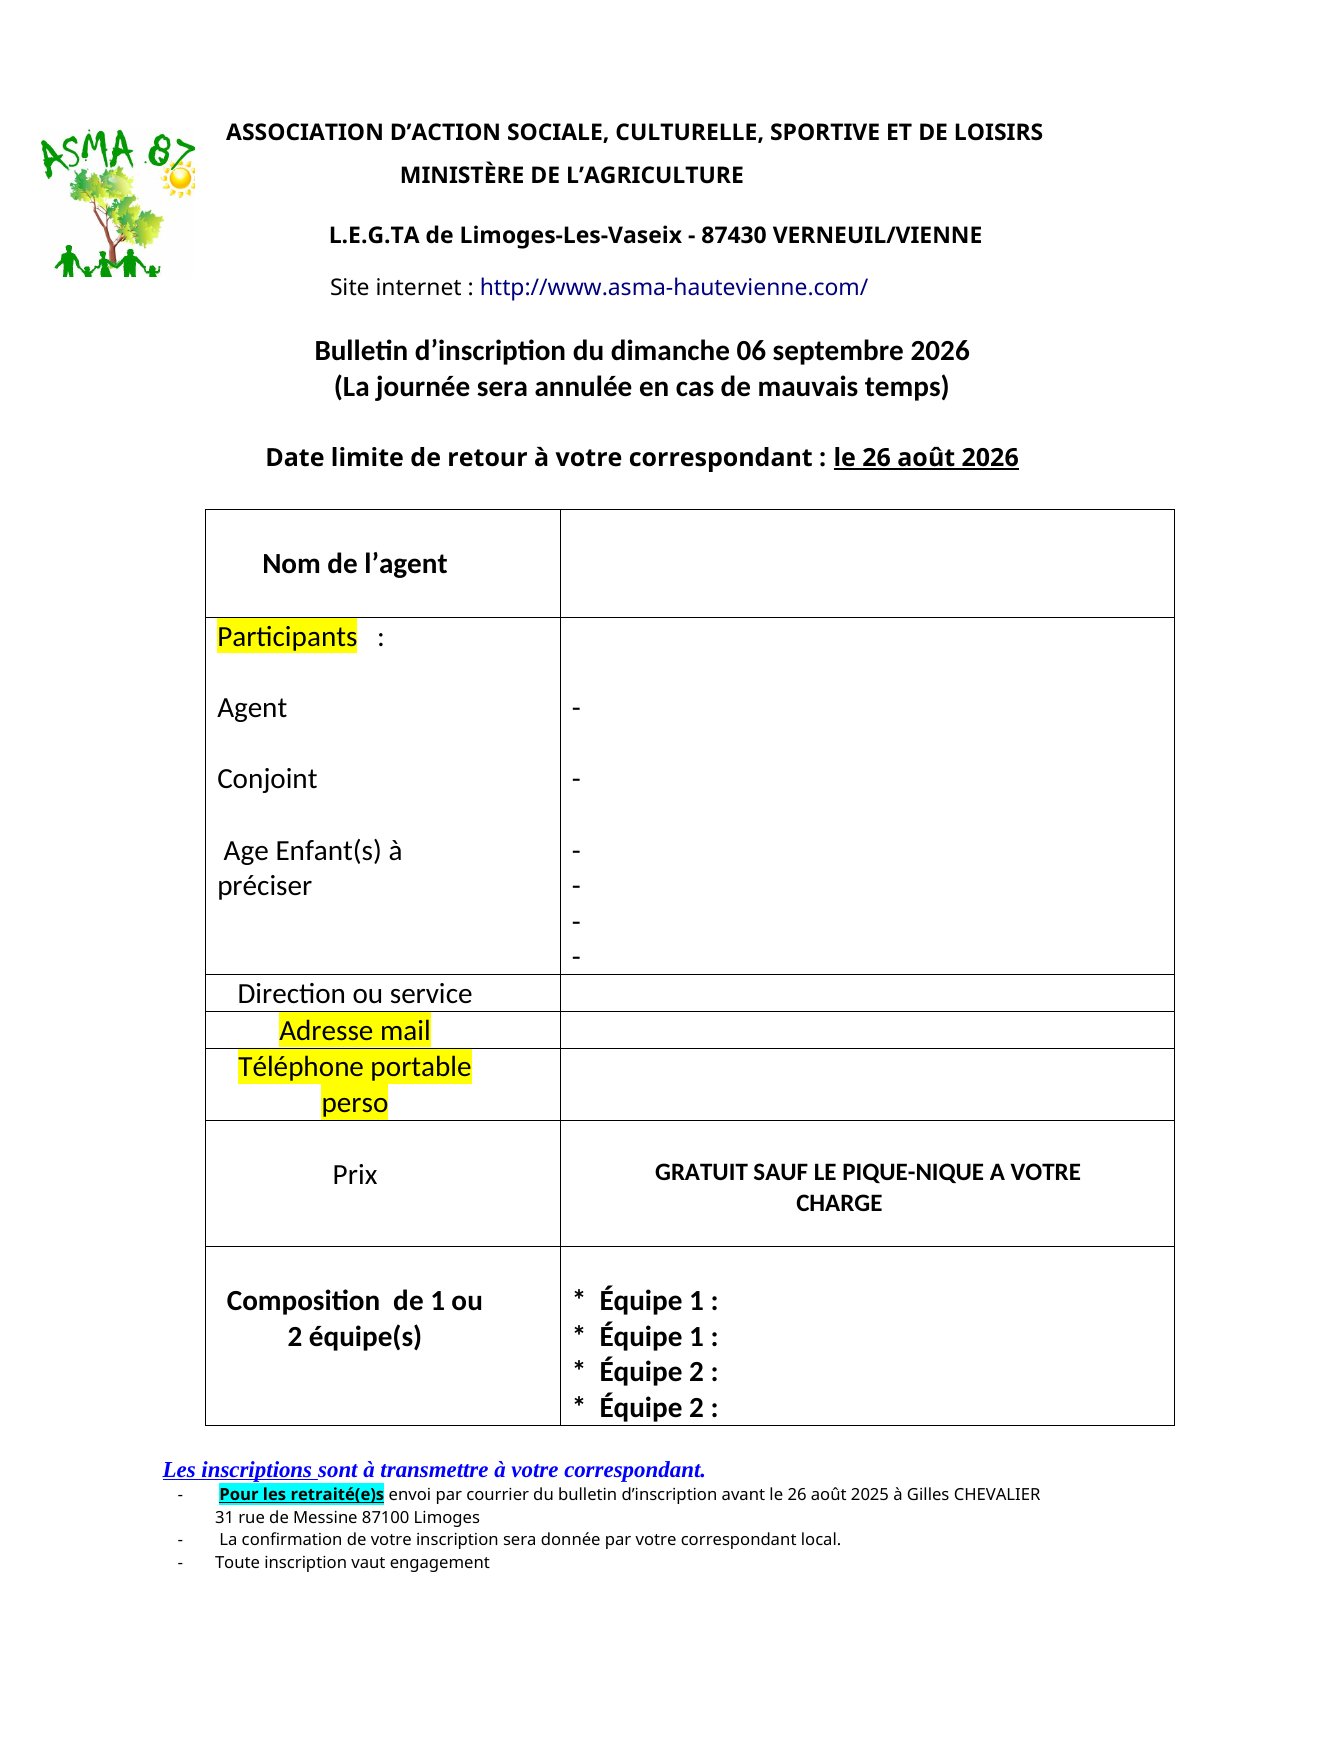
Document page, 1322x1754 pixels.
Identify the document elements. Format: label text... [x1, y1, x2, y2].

text MINISTÈRE DE L’AGRICULTURE [263, 159, 1239, 191]
table_cell GRATUIT SAUF LE PIQUE-NIQUE A VOTRE CHARGE [561, 1121, 1174, 1246]
table_cell Téléphone portable perso [206, 1049, 560, 1120]
table_cell Participants : Agent Conjoint Age Enfant(s) à préciser [206, 618, 560, 974]
table_cell Direction ou service [206, 975, 560, 1011]
list Pour les retraité(e)s envoi par courrier du bulletin d’inscription avant le 26 août 2025 à Gilles CHEVALIER [177, 1483, 1178, 1505]
table_cell Prix [206, 1121, 560, 1246]
text Bulletin d’inscription du dimanche 06 septembre 2026 [162, 332, 1121, 368]
text ASSOCIATION D’ACTION SOCIALE, CULTURELLE, SPORTIVE ET DE LOISIRS [103, 116, 1179, 147]
list 31 rue de Messine 87100 Limoges [177, 1505, 1178, 1528]
text  [266, 250, 1178, 271]
table_cell [561, 975, 1174, 1011]
text (La journée sera annulée en cas de mauvais temps) [162, 368, 1121, 404]
table_cell Adresse mail [206, 1012, 560, 1047]
text Les inscriptions sont à transmettre à votre correspondant. [162, 1456, 1121, 1483]
table_cell - - - - - - [561, 618, 1174, 974]
text L.E.G.TA de Limoges-Les-Vaseix - 87430 VERNEUIL/VIENNE [266, 218, 1178, 250]
table_cell * Équipe 1 : * Équipe 1 : * Équipe 2 : * Équipe 2 : [561, 1247, 1174, 1425]
list Toute inscription vaut engagement [177, 1551, 1178, 1573]
table_header [561, 510, 1174, 617]
table_cell [561, 1012, 1174, 1047]
text Site internet : http://www.asma-hautevienne.com/ [103, 271, 1121, 302]
picture [40, 128, 195, 277]
list La confirmation de votre inscription sera donnée par votre correspondant local. [177, 1528, 1178, 1551]
text Date limite de retour à votre correspondant : le 26 août 2026 [162, 439, 1121, 473]
table_header Nom de l’agent [206, 510, 560, 617]
table_cell Composition de 1 ou 2 équipe(s) [206, 1247, 560, 1425]
table_cell [561, 1049, 1174, 1120]
